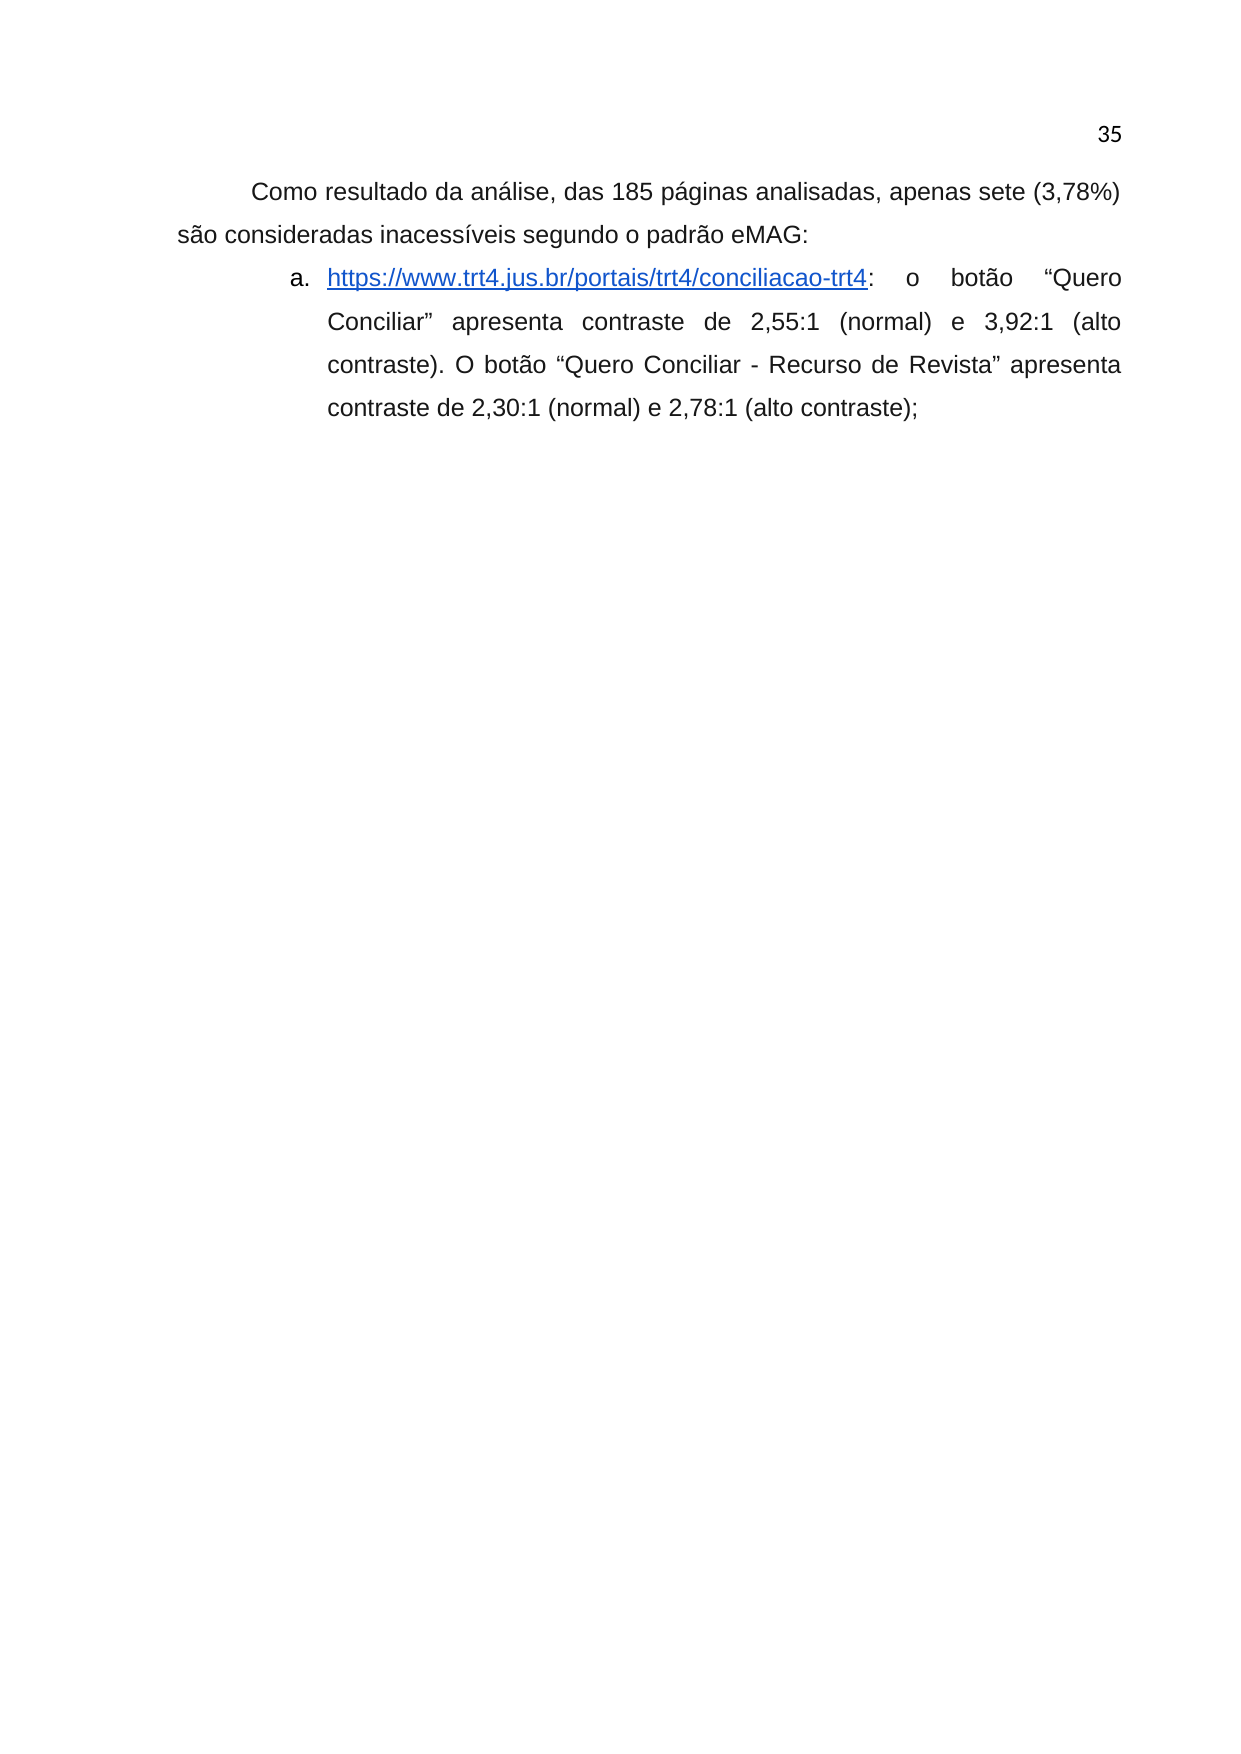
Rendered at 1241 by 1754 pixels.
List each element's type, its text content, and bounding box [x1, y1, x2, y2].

list https://www.trt4.jus.br/portais/trt4/conciliacao-trt4: o botão “Quero Conciliar” apresenta contraste de 2,55:1 (normal) e 3,92:1 (alto contraste). O botão “Quero Conciliar - Recurso de Revista” apresenta contraste de 2,30:1 (normal) e 2,78:1 (alto contraste); [289, 263, 1122, 421]
text Como resultado da análise, das 185 páginas analisadas, apenas sete (3,78%) são consideradas inacessíveis segundo o padrão eMAG: [177, 177, 1122, 249]
